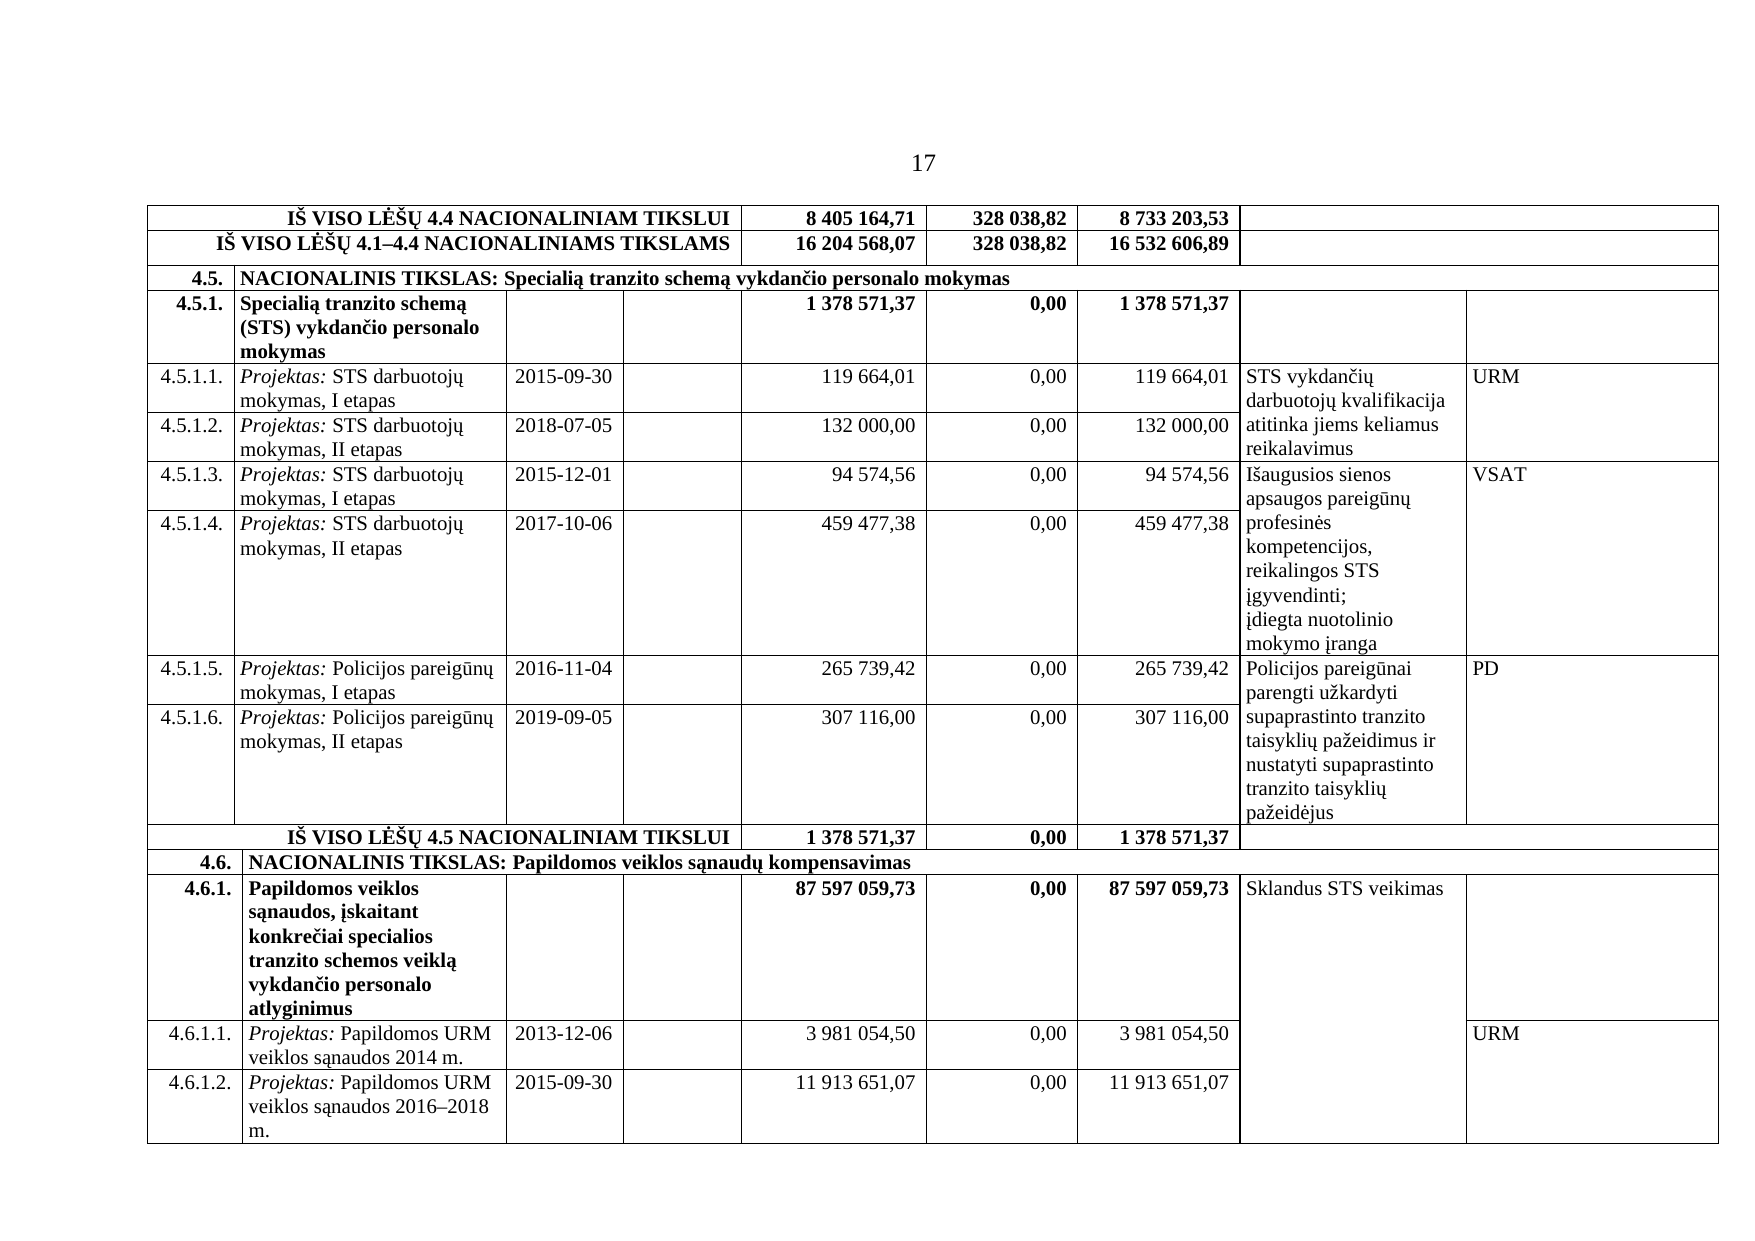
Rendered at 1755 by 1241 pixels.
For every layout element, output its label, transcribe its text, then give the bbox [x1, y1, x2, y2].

table_cell NACIONALINIS TIKSLAS: Specialią tranzito schemą vykdančio personalo mokymas [235, 266, 1718, 289]
table_cell 0,00 [927, 413, 1077, 461]
table_cell 4.5.1.2. [148, 413, 234, 461]
table_cell 2015-12-01 [507, 462, 623, 510]
table_cell 0,00 [927, 875, 1077, 1020]
table_cell Policijos pareigūnai parengti užkardyti supaprastinto tranzito taisyklių pažeidimus ir nustatyti supaprastinto tranzito taisyklių pažeidėjus [1241, 656, 1466, 824]
table_cell STS vykdančių darbuotojų kvalifikacija atitinka jiems keliamus reikalavimus [1241, 364, 1466, 461]
table_cell 0,00 [927, 364, 1077, 412]
table_cell [1467, 875, 1718, 1020]
table_cell 8 405 164,71 [742, 206, 926, 230]
table_cell [507, 291, 623, 363]
table_cell [507, 875, 623, 1020]
table_cell Projektas: STS darbuotojų mokymas, II etapas [235, 511, 506, 655]
table_cell 1 378 571,37 [1078, 825, 1239, 849]
table_cell 4.5.1.3. [148, 462, 234, 510]
table_cell 328 038,82 [927, 206, 1077, 230]
table_cell [624, 511, 741, 655]
table_cell [624, 1070, 741, 1142]
table_cell Projektas: STS darbuotojų mokymas, I etapas [235, 462, 506, 510]
table_cell 87 597 059,73 [742, 875, 926, 1020]
table_cell 4.5.1.5. [148, 656, 234, 704]
table_cell 1 378 571,37 [742, 825, 926, 849]
table_cell 2019-09-05 [507, 705, 623, 824]
table_cell [624, 413, 741, 461]
table_cell 94 574,56 [742, 462, 926, 510]
table_cell 0,00 [927, 1070, 1077, 1142]
table_cell Projektas: STS darbuotojų mokymas, II etapas [235, 413, 506, 461]
table_cell 132 000,00 [742, 413, 926, 461]
table_cell [624, 291, 741, 363]
table_cell IŠ VISO LĖŠŲ 4.4 NACIONALINIAM TIKSLUI [148, 206, 741, 230]
table_cell 328 038,82 [927, 231, 1077, 264]
table_cell 87 597 059,73 [1078, 875, 1239, 1020]
table_cell 307 116,00 [1078, 705, 1239, 824]
table_cell 11 913 651,07 [1078, 1070, 1239, 1142]
table_cell NACIONALINIS TIKSLAS: Papildomos veiklos sąnaudų kompensavimas [243, 850, 1718, 874]
table_cell Specialią tranzito schemą (STS) vykdančio personalo mokymas [235, 291, 506, 363]
table_cell 132 000,00 [1078, 413, 1239, 461]
table_cell PD [1467, 656, 1718, 824]
table_cell 0,00 [927, 705, 1077, 824]
table_cell 4.5.1.6. [148, 705, 234, 824]
table_cell 4.6.1.2. [148, 1070, 242, 1142]
table_cell 4.5. [148, 266, 234, 289]
table_cell 2017-10-06 [507, 511, 623, 655]
table_cell 1 378 571,37 [742, 291, 926, 363]
table_cell 0,00 [927, 462, 1077, 510]
table_cell 119 664,01 [1078, 364, 1239, 412]
table_cell Projektas: Policijos pareigūnų mokymas, II etapas [235, 705, 506, 824]
table_cell [624, 705, 741, 824]
table_cell 0,00 [927, 656, 1077, 704]
table_cell 16 532 606,89 [1078, 231, 1239, 264]
table_cell 4.5.1. [148, 291, 234, 363]
table_cell 119 664,01 [742, 364, 926, 412]
table_cell 16 204 568,07 [742, 231, 926, 264]
table_cell 2013-12-06 [507, 1021, 623, 1069]
table_cell 459 477,38 [1078, 511, 1239, 655]
table_cell Sklandus STS veikimas [1241, 875, 1466, 1142]
table_cell 11 913 651,07 [742, 1070, 926, 1142]
table_cell IŠ VISO LĖŠŲ 4.1–4.4 NACIONALINIAMS TIKSLAMS [148, 231, 741, 264]
table_cell [624, 656, 741, 704]
table_cell Projektas: STS darbuotojų mokymas, I etapas [235, 364, 506, 412]
table_cell 4.5.1.1. [148, 364, 234, 412]
table_cell VSAT [1467, 462, 1718, 655]
table_cell 4.6. [148, 850, 242, 874]
table_cell 0,00 [927, 291, 1077, 363]
table_cell [1467, 291, 1718, 363]
table_cell [1241, 231, 1718, 264]
table_cell 307 116,00 [742, 705, 926, 824]
table_cell [1241, 291, 1466, 363]
table_cell [1241, 206, 1718, 230]
table_cell 8 733 203,53 [1078, 206, 1239, 230]
table_cell [624, 1021, 741, 1069]
table_cell [624, 462, 741, 510]
table_cell URM [1467, 1021, 1718, 1142]
table_cell [624, 364, 741, 412]
table_cell Projektas: Papildomos URM veiklos sąnaudos 2016–2018 m. [243, 1070, 506, 1142]
table_cell 0,00 [927, 825, 1077, 849]
table_cell 0,00 [927, 511, 1077, 655]
table_cell 94 574,56 [1078, 462, 1239, 510]
table_cell 3 981 054,50 [1078, 1021, 1239, 1069]
table_cell 0,00 [927, 1021, 1077, 1069]
table_cell [1241, 825, 1718, 849]
table_cell 2016-11-04 [507, 656, 623, 704]
table_cell URM [1467, 364, 1718, 461]
table_cell IŠ VISO LĖŠŲ 4.5 NACIONALINIAM TIKSLUI [148, 825, 741, 849]
table_cell Projektas: Papildomos URM veiklos sąnaudos 2014 m. [243, 1021, 506, 1069]
table_cell 2015-09-30 [507, 1070, 623, 1142]
table_cell Projektas: Policijos pareigūnų mokymas, I etapas [235, 656, 506, 704]
table_cell 1 378 571,37 [1078, 291, 1239, 363]
table_cell 2018-07-05 [507, 413, 623, 461]
table_cell Išaugusios sienos apsaugos pareigūnų profesinės kompetencijos, reikalingos STS įgyvendinti; įdiegta nuotolinio mokymo įranga [1241, 462, 1466, 655]
table_cell 4.5.1.4. [148, 511, 234, 655]
table_cell 3 981 054,50 [742, 1021, 926, 1069]
table_cell 459 477,38 [742, 511, 926, 655]
table_cell 2015-09-30 [507, 364, 623, 412]
table_cell 265 739,42 [742, 656, 926, 704]
table_cell [624, 875, 741, 1020]
table_cell 4.6.1.1. [148, 1021, 242, 1069]
table_cell 265 739,42 [1078, 656, 1239, 704]
table_cell Papildomos veiklos sąnaudos, įskaitant konkrečiai specialios tranzito schemos veiklą vykdančio personalo atlyginimus [243, 875, 506, 1020]
table_cell 4.6.1. [148, 875, 242, 1020]
